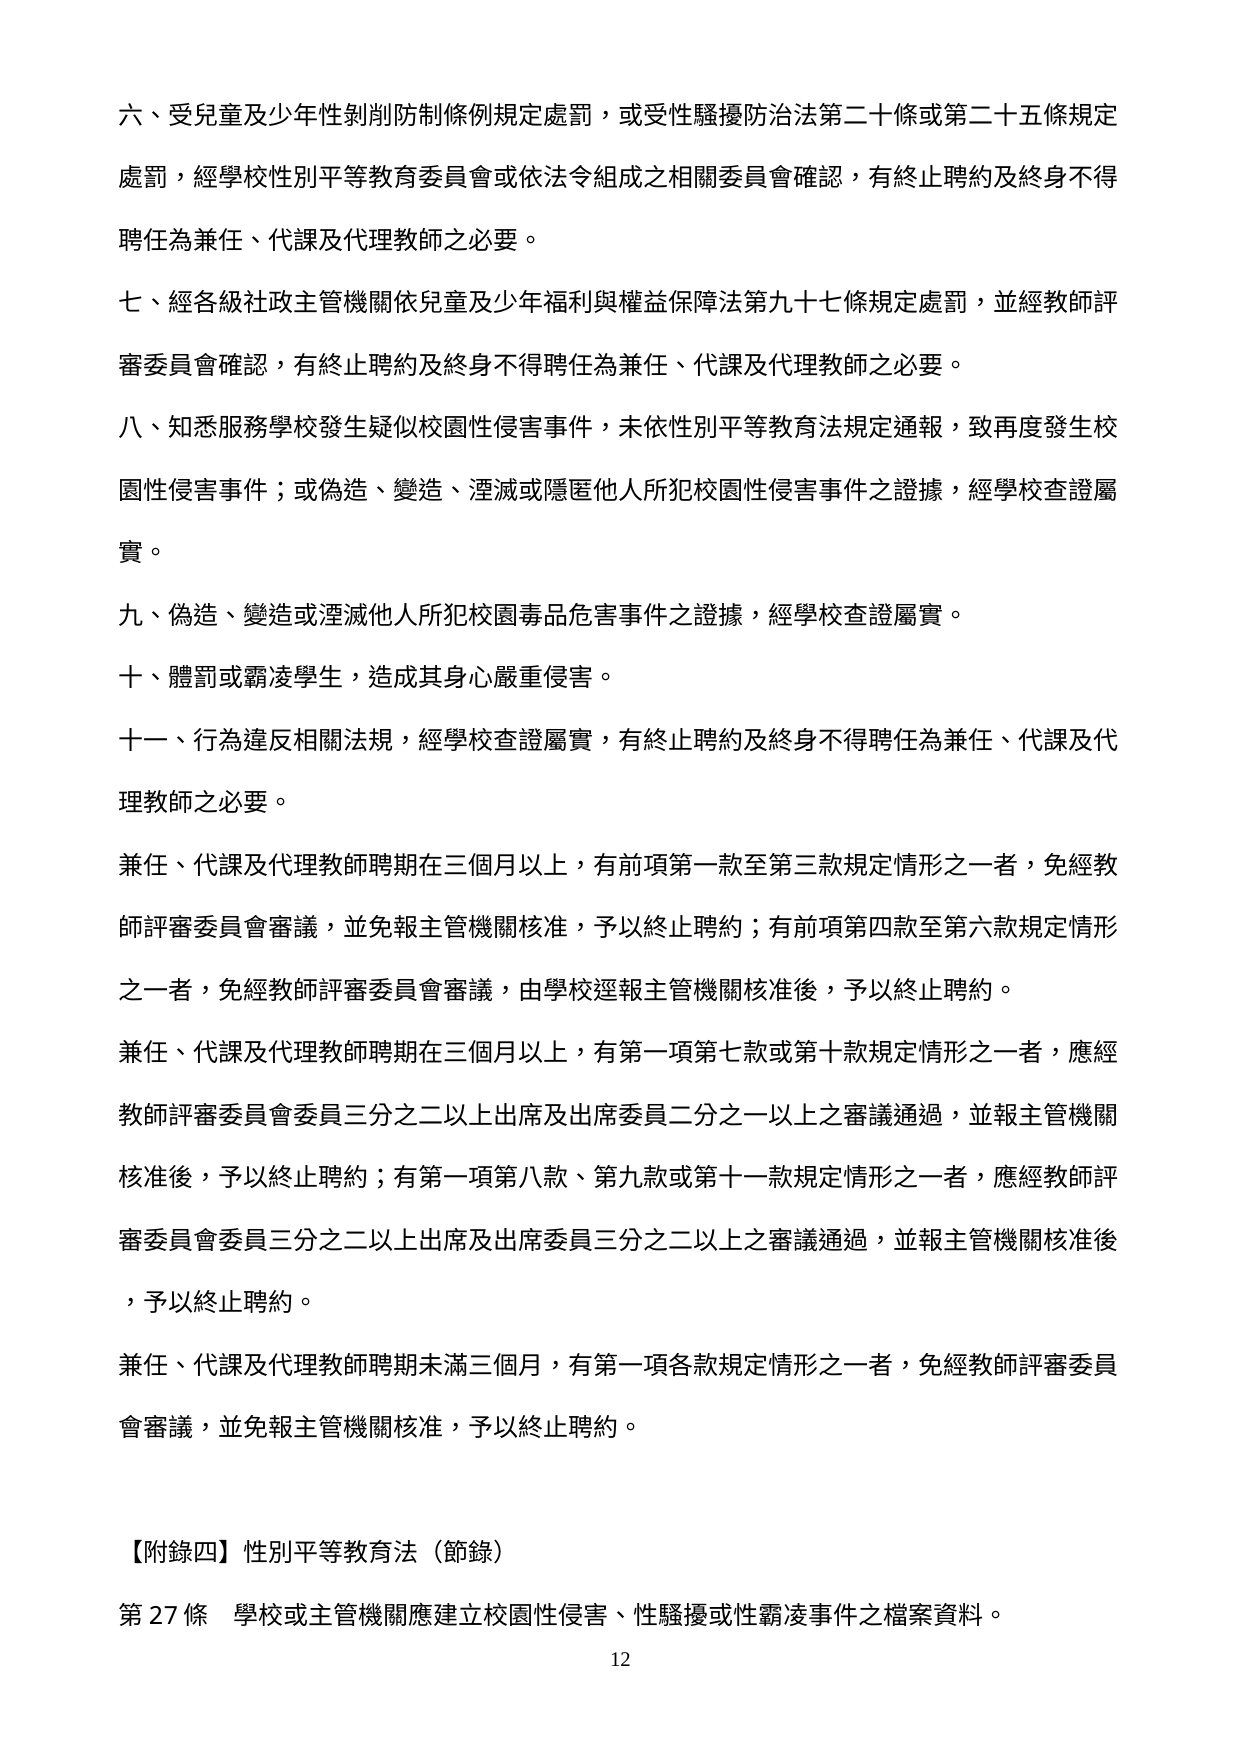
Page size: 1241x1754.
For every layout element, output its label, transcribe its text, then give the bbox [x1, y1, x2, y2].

text 兼任、代課及代理教師聘期在三個月以上，有第一項第七款或第十款規定情形之一者，應經教師評審委員會委員三分之二以上出席及出席委員二分之一以上之審議通過，並報主管機關核准後，予以終止聘約；有第一項第八款、第九款或第十一款規定情形之一者，應經教師評審委員會委員三分之二以上出席及出席委員三分之二以上之審議通過，並報主管機關核准後 [118, 1009, 1122, 1259]
text 兼任、代課及代理教師聘期在三個月以上，有前項第一款至第三款規定情形之一者，免經教師評審委員會審議，並免報主管機關核准，予以終止聘約；有前項第四款至第六款規定情形之一者，免經教師評審委員會審議，由學校逕報主管機關核准後，予以終止聘約。 [118, 822, 1122, 1009]
text 七、經各級社政主管機關依兒童及少年福利與權益保障法第九十七條規定處罰，並經教師評審委員會確認，有終止聘約及終身不得聘任為兼任、代課及代理教師之必要。 [118, 259, 1122, 384]
text 六、受兒童及少年性剝削防制條例規定處罰，或受性騷擾防治法第二十條或第二十五條規定處罰，經學校性別平等教育委員會或依法令組成之相關委員會確認，有終止聘約及終身不得聘任為兼任、代課及代理教師之必要。 [118, 72, 1122, 259]
text 十一、行為違反相關法規，經學校查證屬實，有終止聘約及終身不得聘任為兼任、代課及代理教師之必要。 [118, 697, 1122, 822]
text 九、偽造、變造或湮滅他人所犯校園毒品危害事件之證據，經學校查證屬實。 [118, 572, 1122, 634]
text 兼任、代課及代理教師聘期未滿三個月，有第一項各款規定情形之一者，免經教師評審委員會審議，並免報主管機關核准，予以終止聘約。 [118, 1322, 1122, 1447]
text 【附錄四】性別平等教育法（節錄） [118, 1509, 1122, 1572]
text 八、知悉服務學校發生疑似校園性侵害事件，未依性別平等教育法規定通報，致再度發生校園性侵害事件；或偽造、變造、湮滅或隱匿他人所犯校園性侵害事件之證據，經學校查證屬實。 [118, 384, 1122, 572]
text 第27條 學校或主管機關應建立校園性侵害、性騷擾或性霸凌事件之檔案資料。 [118, 1572, 1122, 1634]
text 十、體罰或霸凌學生，造成其身心嚴重侵害。 [118, 634, 1122, 697]
text ，予以終止聘約。 [118, 1259, 1122, 1322]
